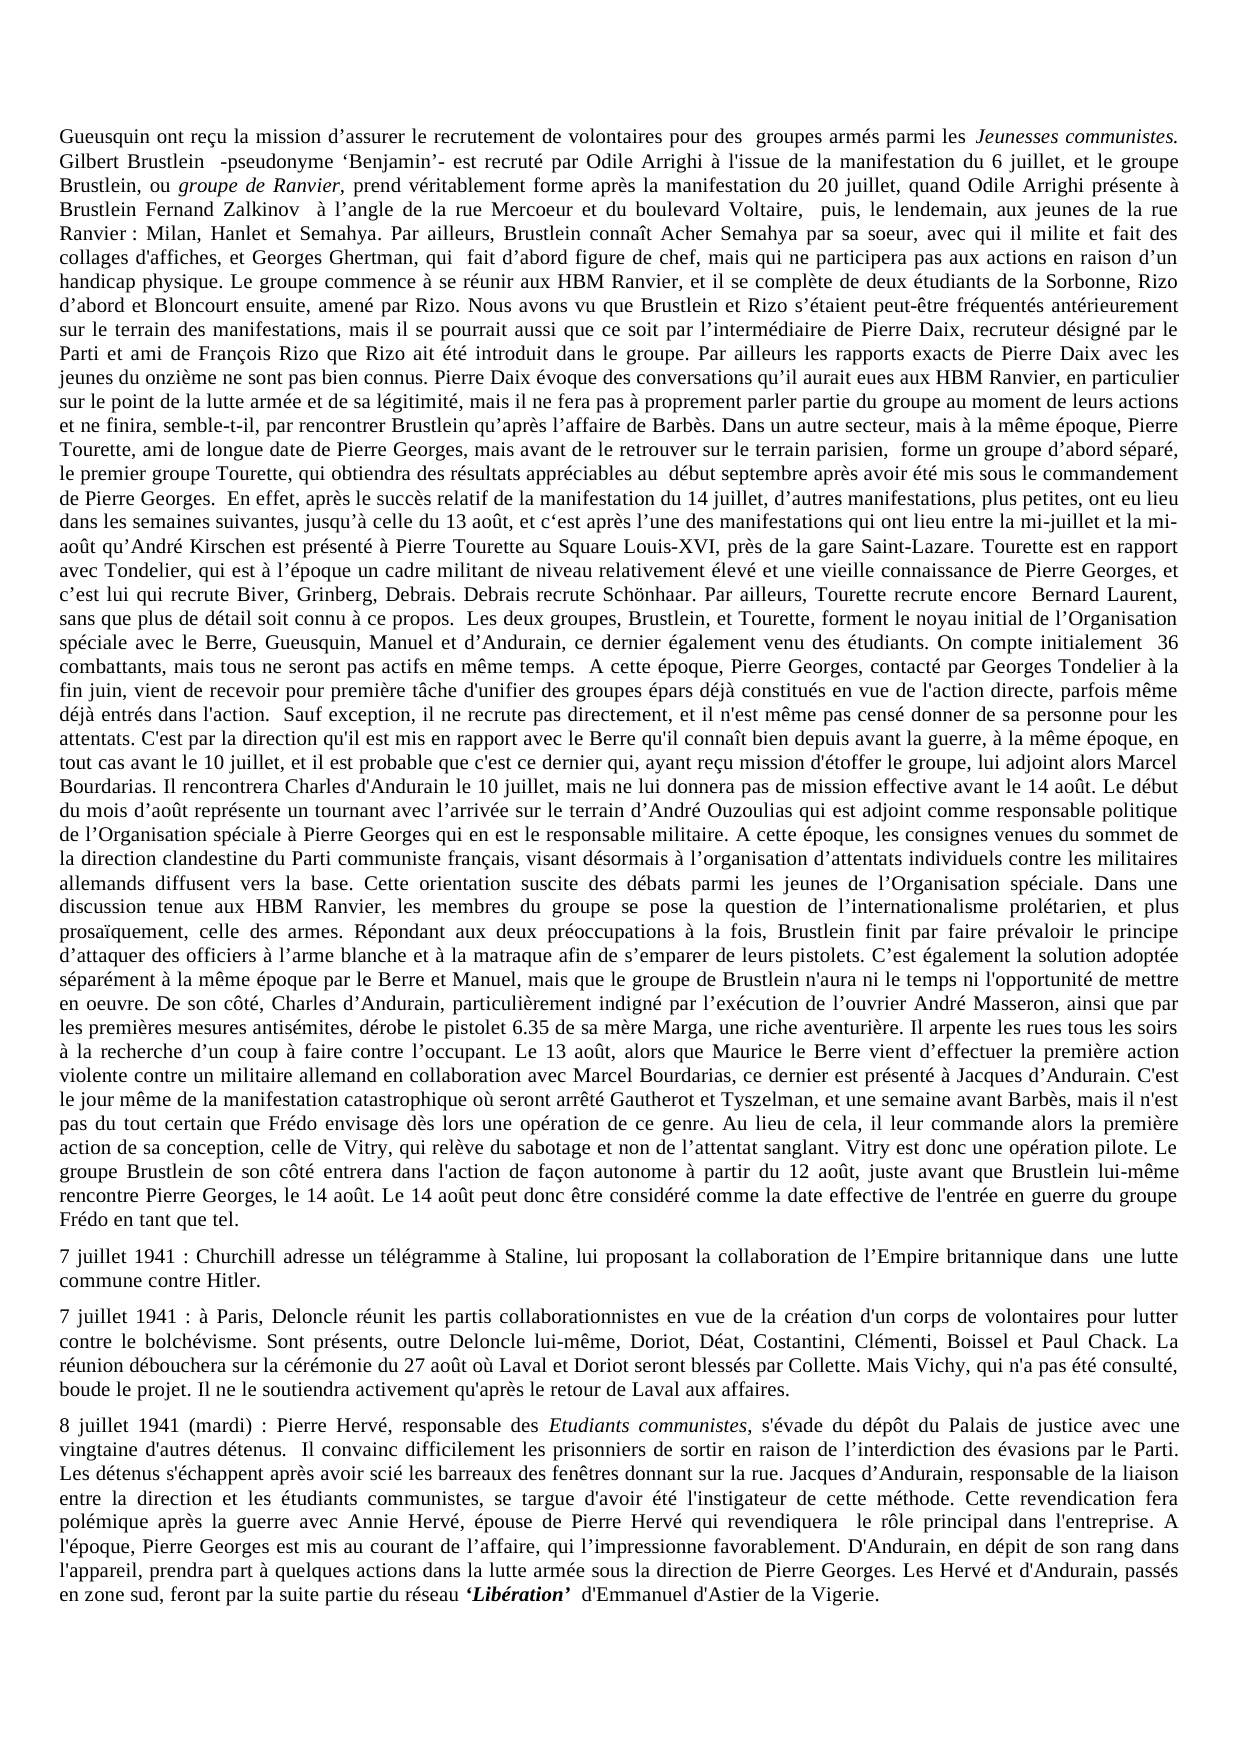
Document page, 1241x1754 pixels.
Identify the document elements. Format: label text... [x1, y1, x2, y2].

text 7 juillet 1941 : à Paris, Deloncle réunit les partis collaborationnistes en vue de la création d'un corps de volontaires pour lutter contre le bolchévisme. Sont présents, outre Deloncle lui-même, Doriot, Déat, Costantini, Clémenti, Boissel et Paul Chack. La réunion débouchera sur la cérémonie du 27 août où Laval et Doriot seront blessés par Collette. Mais Vichy, qui n'a pas été consulté, boude le projet. Il ne le soutiendra activement qu'après le retour de Laval aux affaires. [59, 1304, 1181, 1401]
text 8 juillet 1941 (mardi) : Pierre Hervé, responsable des Etudiants communistes, s'évade du dépôt du Palais de justice avec une vingtaine d'autres détenus. Il convainc difficilement les prisonniers de sortir en raison de l’interdiction des évasions par le Parti. Les détenus s'échappent après avoir scié les barreaux des fenêtres donnant sur la rue. Jacques d’Andurain, responsable de la liaison entre la direction et les étudiants communistes, se targue d'avoir été l'instigateur de cette méthode. Cette revendication fera polémique après la guerre avec Annie Hervé, épouse de Pierre Hervé qui revendiquera le rôle principal dans l'entreprise. A l'époque, Pierre Georges est mis au courant de l’affaire, qui l’impressionne favorablement. D'Andurain, en dépit de son rang dans l'appareil, prendra part à quelques actions dans la lutte armée sous la direction de Pierre Georges. Les Hervé et d'Andurain, passés en zone sud, feront par la suite partie du réseau ‘Libération’ d'Emmanuel d'Astier de la Vigerie. [59, 1413, 1181, 1606]
text Gueusquin ont reçu la mission d’assurer le recrutement de volontaires pour des groupes armés parmi les Jeunesses communistes. Gilbert Brustlein -pseudonyme ‘Benjamin’- est recruté par Odile Arrighi à l'issue de la manifestation du 6 juillet, et le groupe Brustlein, ou groupe de Ranvier, prend véritablement forme après la manifestation du 20 juillet, quand Odile Arrighi présente à Brustlein Fernand Zalkinov à l’angle de la rue Mercoeur et du boulevard Voltaire, puis, le lendemain, aux jeunes de la rue Ranvier : Milan, Hanlet et Semahya. Par ailleurs, Brustlein connaît Acher Semahya par sa soeur, avec qui il milite et fait des collages d'affiches, et Georges Ghertman, qui fait d’abord figure de chef, mais qui ne participera pas aux actions en raison d’un handicap physique. Le groupe commence à se réunir aux HBM Ranvier, et il se complète de deux étudiants de la Sorbonne, Rizo d’abord et Bloncourt ensuite, amené par Rizo. Nous avons vu que Brustlein et Rizo s’étaient peut-être fréquentés antérieurement sur le terrain des manifestations, mais il se pourrait aussi que ce soit par l’intermédiaire de Pierre Daix, recruteur désigné par le Parti et ami de François Rizo que Rizo ait été introduit dans le groupe. Par ailleurs les rapports exacts de Pierre Daix avec les jeunes du onzième ne sont pas bien connus. Pierre Daix évoque des conversations qu’il aurait eues aux HBM Ranvier, en particulier sur le point de la lutte armée et de sa légitimité, mais il ne fera pas à proprement parler partie du groupe au moment de leurs actions et ne finira, semble-t-il, par rencontrer Brustlein qu’après l’affaire de Barbès. Dans un autre secteur, mais à la même époque, Pierre Tourette, ami de longue date de Pierre Georges, mais avant de le retrouver sur le terrain parisien, forme un groupe d’abord séparé, le premier groupe Tourette, qui obtiendra des résultats appréciables au début septembre après avoir été mis sous le commandement de Pierre Georges. En effet, après le succès relatif de la manifestation du 14 juillet, d’autres manifestations, plus petites, ont eu lieu dans les semaines suivantes, jusqu’à celle du 13 août, et c‘est après l’une des manifestations qui ont lieu entre la mi-juillet et la mi-août qu’André Kirschen est présenté à Pierre Tourette au Square Louis-XVI, près de la gare Saint-Lazare. Tourette est en rapport avec Tondelier, qui est à l’époque un cadre militant de niveau relativement élevé et une vieille connaissance de Pierre Georges, et c’est lui qui recrute Biver, Grinberg, Debrais. Debrais recrute Schönhaar. Par ailleurs, Tourette recrute encore Bernard Laurent, sans que plus de détail soit connu à ce propos. Les deux groupes, Brustlein, et Tourette, forment le noyau initial de l’Organisation spéciale avec le Berre, Gueusquin, Manuel et d’Andurain, ce dernier également venu des étudiants. On compte initialement 36 combattants, mais tous ne seront pas actifs en même temps. A cette époque, Pierre Georges, contacté par Georges Tondelier à la fin juin, vient de recevoir pour première tâche d'unifier des groupes épars déjà constitués en vue de l'action directe, parfois même déjà entrés dans l'action. Sauf exception, il ne recrute pas directement, et il n'est même pas censé donner de sa personne pour les attentats. C'est par la direction qu'il est mis en rapport avec le Berre qu'il connaît bien depuis avant la guerre, à la même époque, en tout cas avant le 10 juillet, et il est probable que c'est ce dernier qui, ayant reçu mission d'étoffer le groupe, lui adjoint alors Marcel Bourdarias. Il rencontrera Charles d'Andurain le 10 juillet, mais ne lui donnera pas de mission effective avant le 14 août. Le début du mois d’août représente un tournant avec l’arrivée sur le terrain d’André Ouzoulias qui est adjoint comme responsable politique de l’Organisation spéciale à Pierre Georges qui en est le responsable militaire. A cette époque, les consignes venues du sommet de la direction clandestine du Parti communiste français, visant désormais à l’organisation d’attentats individuels contre les militaires allemands diffusent vers la base. Cette orientation suscite des débats parmi les jeunes de l’Organisation spéciale. Dans une discussion tenue aux HBM Ranvier, les membres du groupe se pose la question de l’internationalisme prolétarien, et plus prosaïquement, celle des armes. Répondant aux deux préoccupations à la fois, Brustlein finit par faire prévaloir le principe d’attaquer des officiers à l’arme blanche et à la matraque afin de s’emparer de leurs pistolets. C’est également la solution adoptée séparément à la même époque par le Berre et Manuel, mais que le groupe de Brustlein n'aura ni le temps ni l'opportunité de mettre en oeuvre. De son côté, Charles d’Andurain, particulièrement indigné par l’exécution de l’ouvrier André Masseron, ainsi que par les premières mesures antisémites, dérobe le pistolet 6.35 de sa mère Marga, une riche aventurière. Il arpente les rues tous les soirs à la recherche d’un coup à faire contre l’occupant. Le 13 août, alors que Maurice le Berre vient d’effectuer la première action violente contre un militaire allemand en collaboration avec Marcel Bourdarias, ce dernier est présenté à Jacques d’Andurain. C'est le jour même de la manifestation catastrophique où seront arrêté Gautherot et Tyszelman, et une semaine avant Barbès, mais il n'est pas du tout certain que Frédo envisage dès lors une opération de ce genre. Au lieu de cela, il leur commande alors la première action de sa conception, celle de Vitry, qui relève du sabotage et non de l’attentat sanglant. Vitry est donc une opération pilote. Le groupe Brustlein de son côté entrera dans l'action de façon autonome à partir du 12 août, juste avant que Brustlein lui-même rencontre Pierre Georges, le 14 août. Le 14 août peut donc être considéré comme la date effective de l'entrée en guerre du groupe Frédo en tant que tel. [59, 124, 1181, 1231]
text 7 juillet 1941 : Churchill adresse un télégramme à Staline, lui proposant la collaboration de l’Empire britannique dans une lutte commune contre Hitler. [59, 1244, 1181, 1292]
